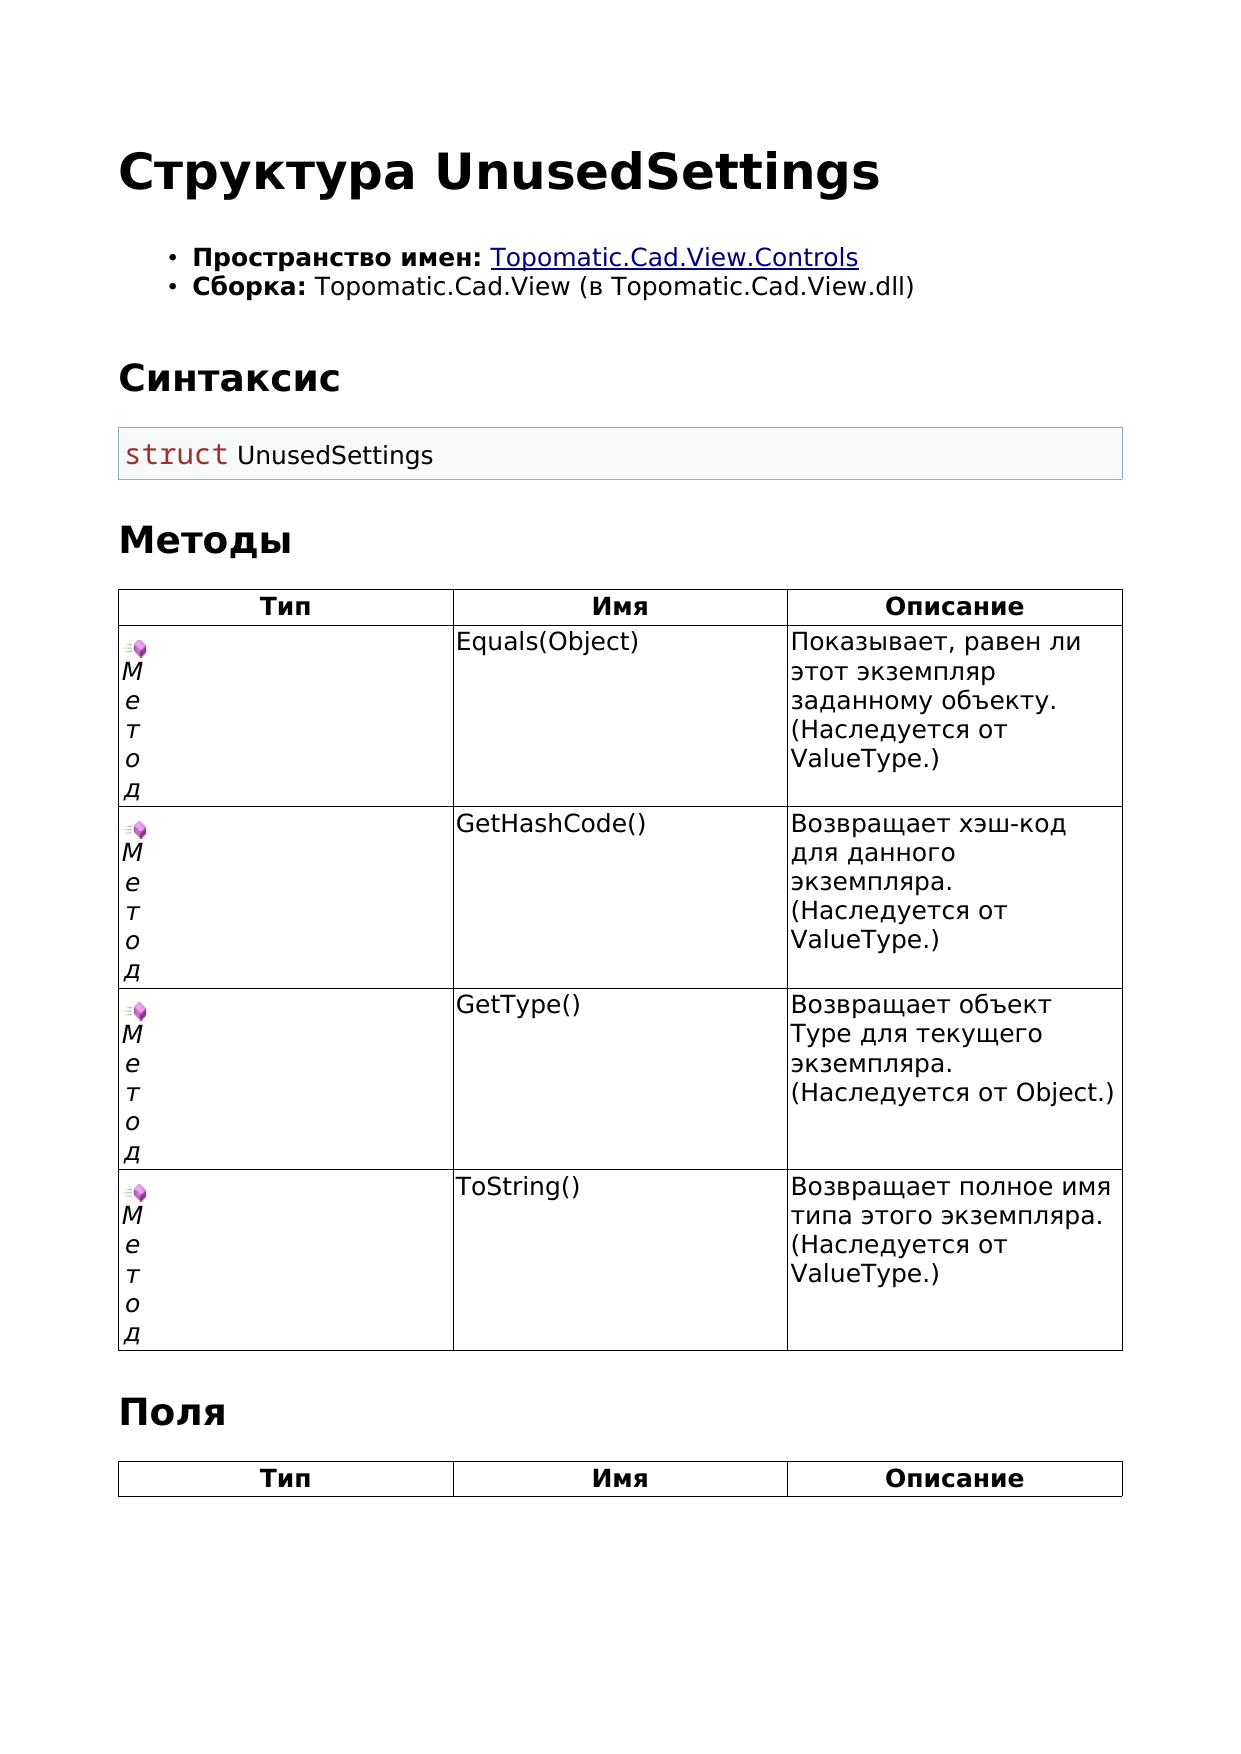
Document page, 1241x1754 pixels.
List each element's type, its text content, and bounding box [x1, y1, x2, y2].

table_cell [119, 807, 453, 987]
picture [121, 640, 147, 658]
picture [121, 1002, 147, 1021]
table_cell [119, 626, 453, 806]
table_cell Equals(Object) [454, 626, 787, 806]
picture [121, 821, 147, 839]
table_cell GetType() [454, 989, 787, 1169]
table_cell Показывает, равен ли этот экземпляр заданному объекту. (Наследуется от ValueType.) [788, 626, 1122, 806]
subtitle Синтаксис [118, 356, 1122, 400]
list Сборка: Topomatic.Cad.View (в Topomatic.Cad.View.dll) [177, 272, 1122, 302]
table_header Имя [454, 590, 787, 624]
table_header Имя [454, 1462, 787, 1496]
table_cell [119, 989, 453, 1169]
table_cell [119, 1170, 453, 1350]
list Пространство имен: Topomatic.Cad.View.Controls [177, 243, 1122, 272]
picture [121, 1184, 147, 1202]
subtitle Методы [118, 518, 1122, 562]
subtitle Поля [118, 1390, 1122, 1434]
table_cell Возвращает полное имя типа этого экземпляра. (Наследуется от ValueType.) [788, 1170, 1122, 1350]
table_header Описание [788, 1462, 1122, 1496]
table_cell GetHashCode() [454, 807, 787, 987]
subtitle Структура UnusedSettings [118, 143, 1122, 201]
table_header Тип [119, 590, 453, 624]
table_header Описание [788, 590, 1122, 624]
table_cell Возвращает хэш-код для данного экземпляра. (Наследуется от ValueType.) [788, 807, 1122, 987]
table_cell Возвращает объект Type для текущего экземпляра. (Наследуется от Object.) [788, 989, 1122, 1169]
table_header struct UnusedSettings [119, 428, 1122, 478]
table_cell ToString() [454, 1170, 787, 1350]
table_header Тип [119, 1462, 453, 1496]
